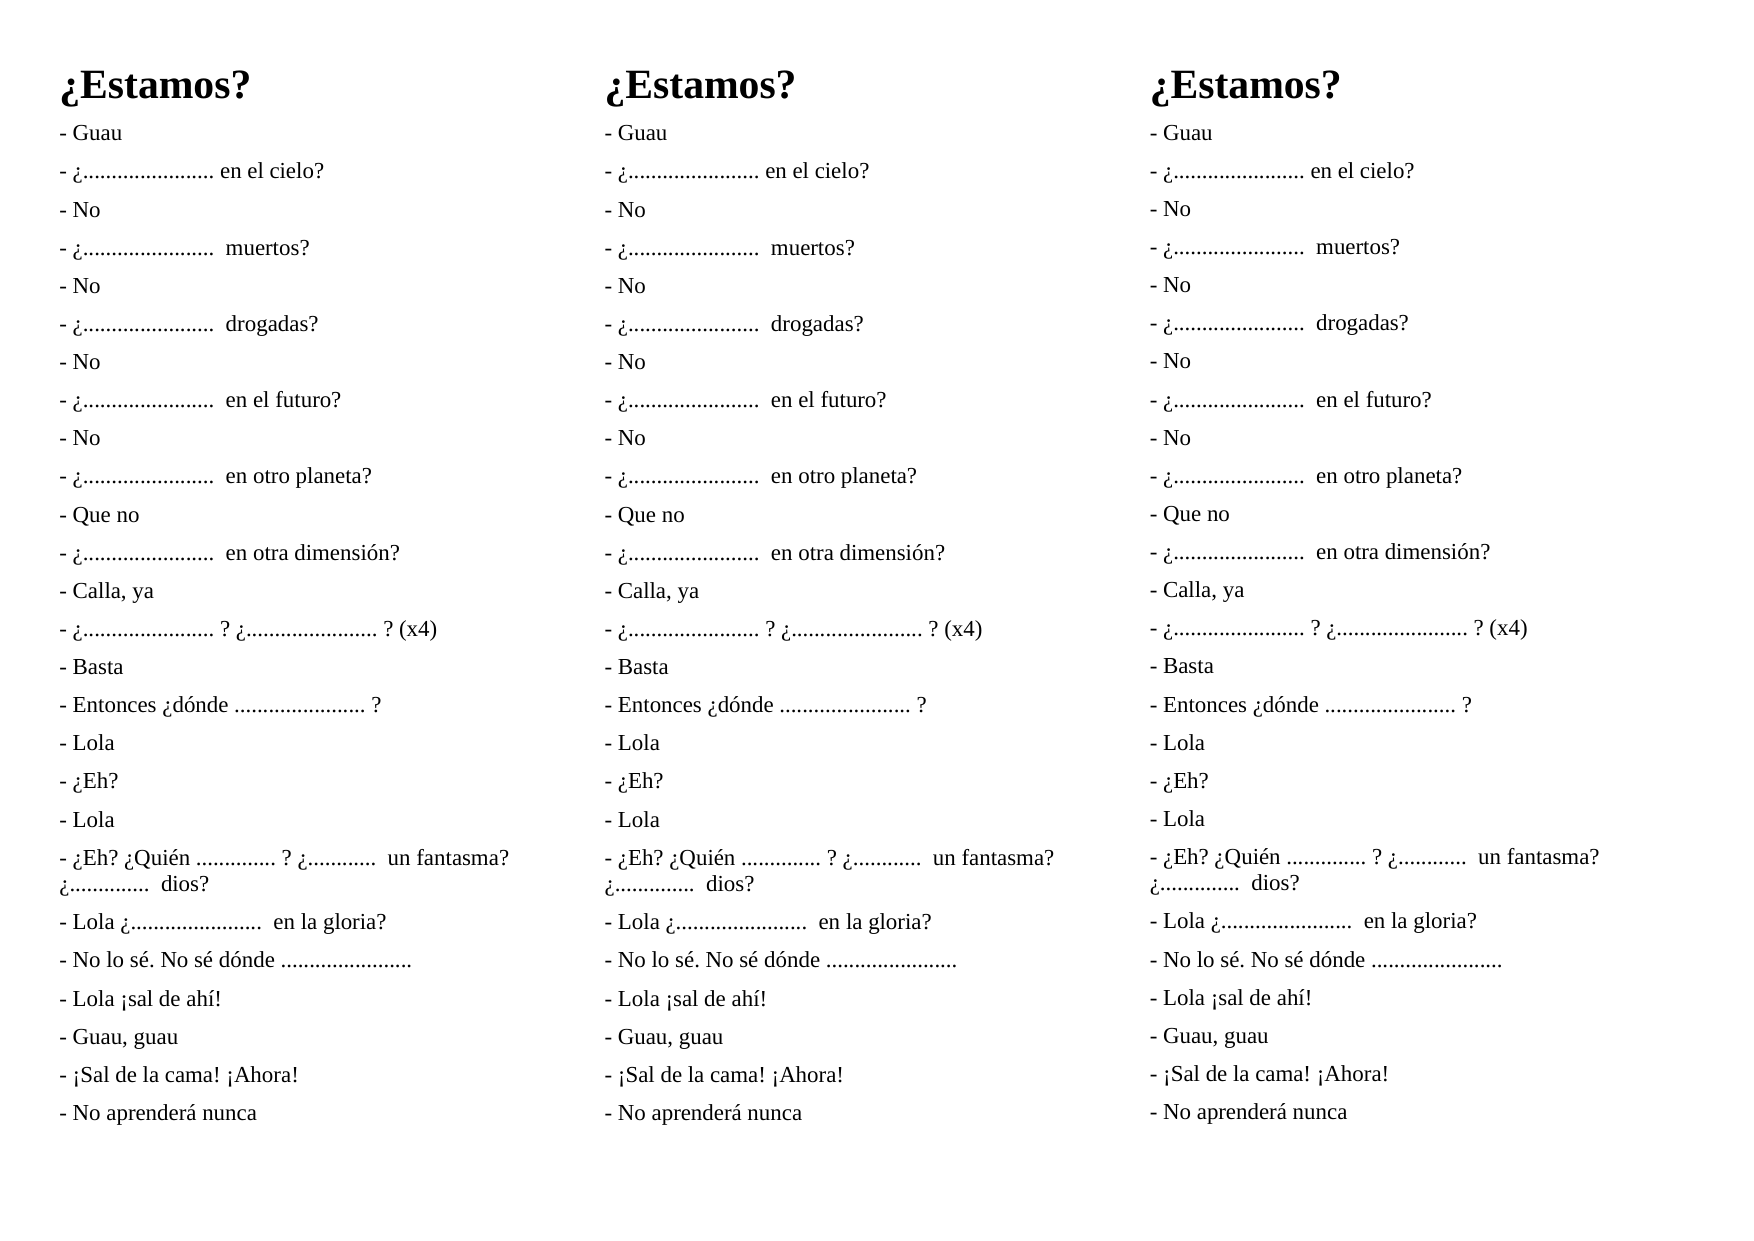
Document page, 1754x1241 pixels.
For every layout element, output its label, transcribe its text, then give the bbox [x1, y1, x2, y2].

text - Guau, guau [604, 1023, 1149, 1049]
text - ¿....................... en otra dimensión? [59, 539, 604, 565]
text - No aprenderá nunca [604, 1099, 1149, 1125]
text - Basta [59, 653, 604, 679]
text - ¿....................... muertos? [1149, 233, 1695, 259]
text - Lola ¿....................... en la gloria? [604, 908, 1149, 935]
text - Guau [59, 119, 604, 146]
text - ¿....................... ? ¿....................... ? (x4) [1149, 614, 1695, 641]
text - ¡Sal de la cama! ¡Ahora! [1149, 1060, 1695, 1086]
text - ¿....................... ? ¿....................... ? (x4) [604, 615, 1149, 641]
text - No [59, 424, 604, 451]
text - No lo sé. No sé dónde ....................... [59, 946, 604, 973]
text - ¿....................... en otro planeta? [604, 463, 1149, 489]
text - Lola ¿....................... en la gloria? [1149, 908, 1695, 934]
text - No aprenderá nunca [59, 1099, 604, 1125]
text - ¿Eh? [59, 768, 604, 794]
text - Guau [604, 119, 1149, 146]
text - ¿....................... en el cielo? [59, 158, 604, 184]
text - No lo sé. No sé dónde ....................... [604, 946, 1149, 973]
text - Lola [1149, 729, 1695, 755]
text - No [604, 424, 1149, 451]
text - No [1149, 424, 1695, 450]
text - ¿Eh? ¿Quién .............. ? ¿............ un fantasma? ¿.............. dios? [1149, 843, 1695, 896]
text - ¿Eh? [604, 768, 1149, 794]
text - Lola [59, 729, 604, 756]
text - Entonces ¿dónde ....................... ? [604, 691, 1149, 718]
text - Que no [604, 501, 1149, 527]
text - Guau, guau [1149, 1022, 1695, 1048]
text - ¿....................... en el futuro? [604, 386, 1149, 413]
text - ¿....................... en el cielo? [604, 158, 1149, 184]
text - ¡Sal de la cama! ¡Ahora! [604, 1061, 1149, 1087]
text - Entonces ¿dónde ....................... ? [59, 691, 604, 718]
text - Basta [1149, 652, 1695, 679]
text - Lola ¡sal de ahí! [1149, 984, 1695, 1010]
text - No [1149, 195, 1695, 221]
text ¿Estamos? [1149, 59, 1695, 107]
text - Que no [59, 501, 604, 527]
text - Lola [59, 806, 604, 832]
text - ¿....................... en otra dimensión? [1149, 538, 1695, 564]
text - No [604, 348, 1149, 374]
text - No [604, 196, 1149, 222]
text - No [604, 272, 1149, 298]
text - ¿....................... ? ¿....................... ? (x4) [59, 615, 604, 641]
text - ¿....................... en otra dimensión? [604, 539, 1149, 565]
text - No [1149, 347, 1695, 374]
text - Calla, ya [59, 577, 604, 603]
text - Lola [604, 806, 1149, 832]
text - ¿....................... drogadas? [604, 310, 1149, 336]
text - Guau, guau [59, 1023, 604, 1049]
text - No [59, 196, 604, 222]
text - ¿....................... drogadas? [59, 310, 604, 336]
text - Guau [1149, 119, 1695, 145]
text - No lo sé. No sé dónde ....................... [1149, 946, 1695, 972]
text - ¿....................... en el futuro? [1149, 386, 1695, 412]
text - ¿....................... drogadas? [1149, 309, 1695, 336]
text - ¿....................... en otro planeta? [1149, 462, 1695, 488]
text - No [1149, 271, 1695, 298]
text - ¡Sal de la cama! ¡Ahora! [59, 1061, 604, 1087]
text - ¿....................... en el futuro? [59, 386, 604, 413]
text - No aprenderá nunca [1149, 1098, 1695, 1124]
text - ¿....................... en otro planeta? [59, 463, 604, 489]
text - ¿....................... muertos? [604, 234, 1149, 260]
text - Lola [604, 729, 1149, 756]
text - Lola ¡sal de ahí! [59, 984, 604, 1011]
text ¿Estamos? [604, 59, 1149, 107]
text - ¿Eh? [1149, 767, 1695, 793]
text - Lola [1149, 805, 1695, 831]
text - Entonces ¿dónde ....................... ? [1149, 691, 1695, 717]
text - ¿....................... muertos? [59, 234, 604, 260]
text - ¿Eh? ¿Quién .............. ? ¿............ un fantasma? ¿.............. dios? [604, 844, 1149, 897]
text - Calla, ya [604, 577, 1149, 603]
text - No [59, 348, 604, 374]
text - Lola ¡sal de ahí! [604, 984, 1149, 1011]
text - ¿....................... en el cielo? [1149, 157, 1695, 183]
text - No [59, 272, 604, 298]
text - Calla, ya [1149, 576, 1695, 603]
text - Lola ¿....................... en la gloria? [59, 908, 604, 935]
text - Que no [1149, 500, 1695, 526]
text - Basta [604, 653, 1149, 679]
text ¿Estamos? [59, 59, 604, 107]
text - ¿Eh? ¿Quién .............. ? ¿............ un fantasma? ¿.............. dios? [59, 844, 604, 897]
